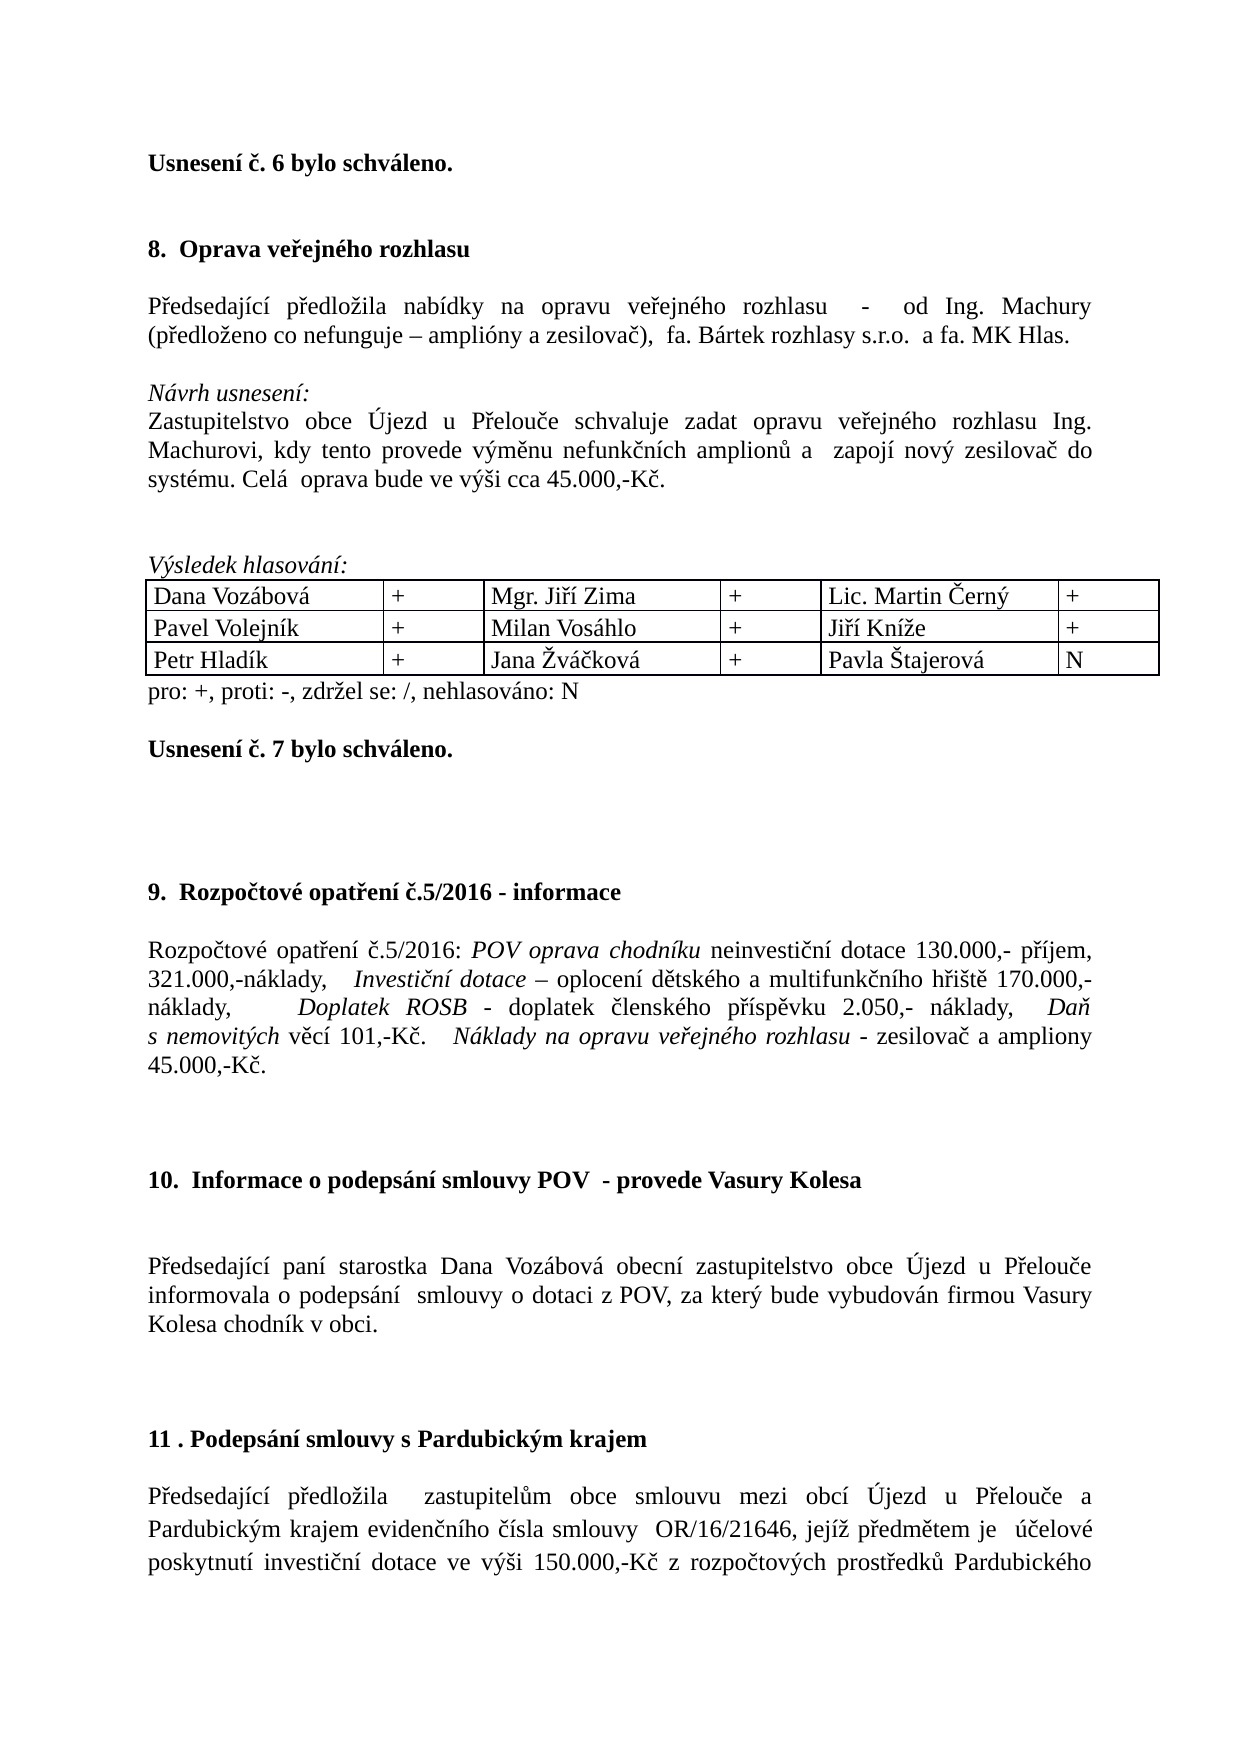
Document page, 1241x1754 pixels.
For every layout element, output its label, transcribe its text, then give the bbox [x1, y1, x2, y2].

table_cell + [1059, 611, 1158, 641]
text Zastupitelstvo obce Újezd u Přelouče schvaluje zadat opravu veřejného rozhlasu Ing. Machurovi, kdy tento provede výměnu nefunkčních amplionů a zapojí nový zesilovač do systému. Celá oprava bude ve výši cca 45.000,-Kč. [148, 406, 1093, 493]
text pro: +, proti: -, zdržel se: /, nehlasováno: N [148, 676, 1093, 705]
text Výsledek hlasování: [148, 550, 1093, 579]
table_header Dana Vozábová [147, 581, 383, 610]
text Předsedající předložila nabídky na opravu veřejného rozhlasu - od Ing. Machury (předloženo co nefunguje – amplióny a zesilovač), fa. Bártek rozhlasy s.r.o. a fa. MK Hlas. [148, 291, 1093, 349]
text Předsedající paní starostka Dana Vozábová obecní zastupitelstvo obce Újezd u Přelouče informovala o podepsání smlouvy o dotaci z POV, za který bude vybudován firmou Vasury Kolesa chodník v obci. [148, 1251, 1093, 1337]
table_cell N [1059, 643, 1158, 674]
text 11 . Podepsání smlouvy s Pardubickým krajem [148, 1424, 1093, 1452]
table_cell + [384, 611, 483, 641]
table_cell + [721, 643, 820, 674]
table_header + [384, 581, 483, 610]
table_cell Jana Žváčková [485, 643, 720, 674]
text Rozpočtové opatření č.5/2016: POV oprava chodníku neinvestiční dotace 130.000,- příjem, 321.000,-náklady, Investiční dotace – oplocení dětského a multifunkčního hřiště 170.000,- náklady, Doplatek ROSB - doplatek členského příspěvku 2.050,- náklady, Daň s nemovitých věcí 101,-Kč. Náklady na opravu veřejného rozhlasu - zesilovač a ampliony 45.000,-Kč. [148, 935, 1093, 1079]
text 10. Informace o podepsání smlouvy POV - provede Vasury Kolesa [148, 1165, 1093, 1194]
table_header + [721, 581, 820, 610]
table_cell + [721, 611, 820, 641]
text 9. Rozpočtové opatření č.5/2016 - informace [148, 877, 1093, 906]
text Usnesení č. 7 bylo schváleno. [148, 734, 1093, 762]
text 8. Oprava veřejného rozhlasu [148, 234, 1093, 263]
table_cell Jiří Kníže [822, 611, 1058, 641]
table_header + [1059, 581, 1158, 610]
text Předsedající předložila zastupitelům obce smlouvu mezi obcí Újezd u Přelouče a Pardubickým krajem evidenčního čísla smlouvy OR/16/21646, jejíž předmětem je účelové poskytnutí investiční dotace ve výši 150.000,-Kč z rozpočtových prostředků Pardubického [148, 1481, 1093, 1576]
table_cell Pavel Volejník [147, 611, 383, 641]
text Návrh usnesení: [148, 378, 1093, 406]
table_cell Petr Hladík [147, 643, 383, 674]
table_header Mgr. Jiří Zima [485, 581, 720, 610]
text Usnesení č. 6 bylo schváleno. [148, 148, 1093, 176]
table_header Lic. Martin Černý [822, 581, 1058, 610]
table_cell Pavla Štajerová [822, 643, 1058, 674]
table_cell Milan Vosáhlo [485, 611, 720, 641]
table_cell + [384, 643, 483, 674]
